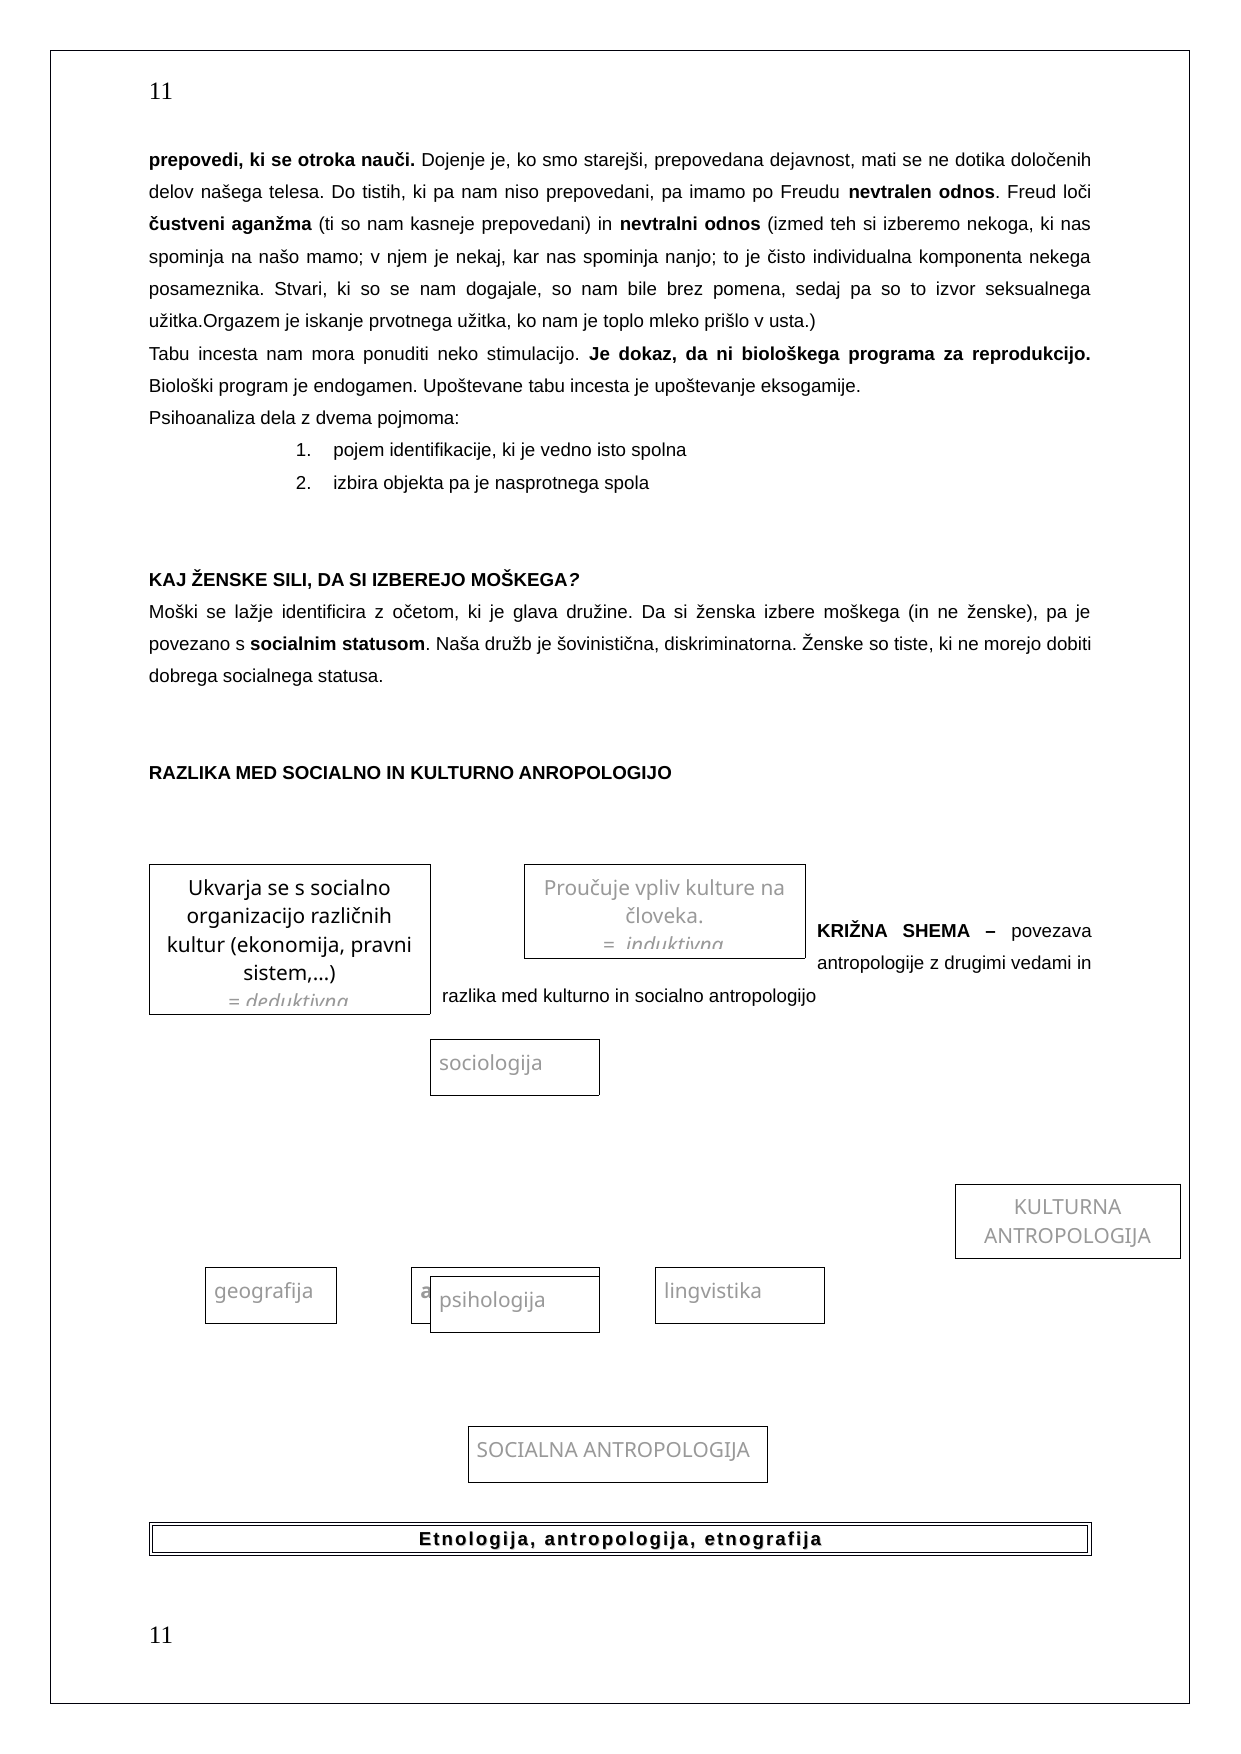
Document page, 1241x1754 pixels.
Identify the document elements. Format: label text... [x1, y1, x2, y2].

text Proučuje vpliv kulture na človeka. [533, 873, 796, 930]
text antropologija [420, 1276, 430, 1305]
subtitle RAZLIKA MED SOCIALNO IN KULTURNO ANROPOLOGIJO [149, 762, 1092, 784]
text = deduktivna [158, 987, 421, 1005]
text = induktivna [533, 930, 796, 949]
text sociologija [439, 1048, 590, 1077]
text Moški se lažje identificira z očetom, ki je glava družine. Da si ženska izbere moškega (in ne ženske), pa je povezano s socialnim statusom. Naša družb je šovinistična, diskriminatorna. Ženske so tiste, ki ne morejo dobiti dobrega socialnega statusa. [149, 601, 1092, 687]
list izbira objekta pa je nasprotnega spola [296, 472, 1092, 493]
text Ukvarja se s socialno organizacijo različnih kultur (ekonomija, pravni sistem,…) [158, 873, 421, 987]
text lingvistika [664, 1276, 815, 1305]
text SOCIALNA ANTROPOLOGIJA [476, 1435, 758, 1463]
list pojem identifikacije, ki je vedno isto spolna [296, 439, 1092, 461]
text Tabu incesta nam mora ponuditi neko stimulacijo. Je dokaz, da ni biološkega programa za reprodukcijo. Biološki program je endogamen. Upoštevane tabu incesta je upoštevanje eksogamije. [149, 342, 1092, 396]
text prepovedi, ki se otroka nauči. Dojenje je, ko smo starejši, prepovedana dejavnost, mati se ne dotika določenih delov našega telesa. Do tistih, ki pa nam niso prepovedani, pa imamo po Freudu nevtralen odnos. Freud loči čustveni aganžma (ti so nam kasneje prepovedani) in nevtralni odnos (izmed teh si izberemo nekoga, ki nas spominja na našo mamo; v njem je nekaj, kar nas spominja nanjo; to je čisto individualna komponenta nekega posameznika. Stvari, ki so se nam dogajale, so nam bile brez pomena, sedaj pa so to izvor seksualnega užitka.Orgazem je iskanje prvotnega užitka, ko nam je toplo mleko prišlo v usta.) [149, 149, 1092, 332]
text KULTURNA ANTROPOLOGIJA [964, 1192, 1171, 1249]
text KAJ ŽENSKE SILI, DA SI IZBEREJO MOŠKEGA? [149, 568, 1092, 590]
text psihologija [439, 1285, 590, 1313]
text Etnologija, antropologija, etnografija [150, 1523, 1091, 1555]
text geografija [214, 1276, 327, 1305]
text Psihoanaliza dela z dvema pojmoma: [149, 407, 1092, 428]
text KRIŽNA SHEMA – povezava antropologije z drugimi vedami in razlika med kulturno in socialno antropologijo [431, 920, 1092, 1006]
